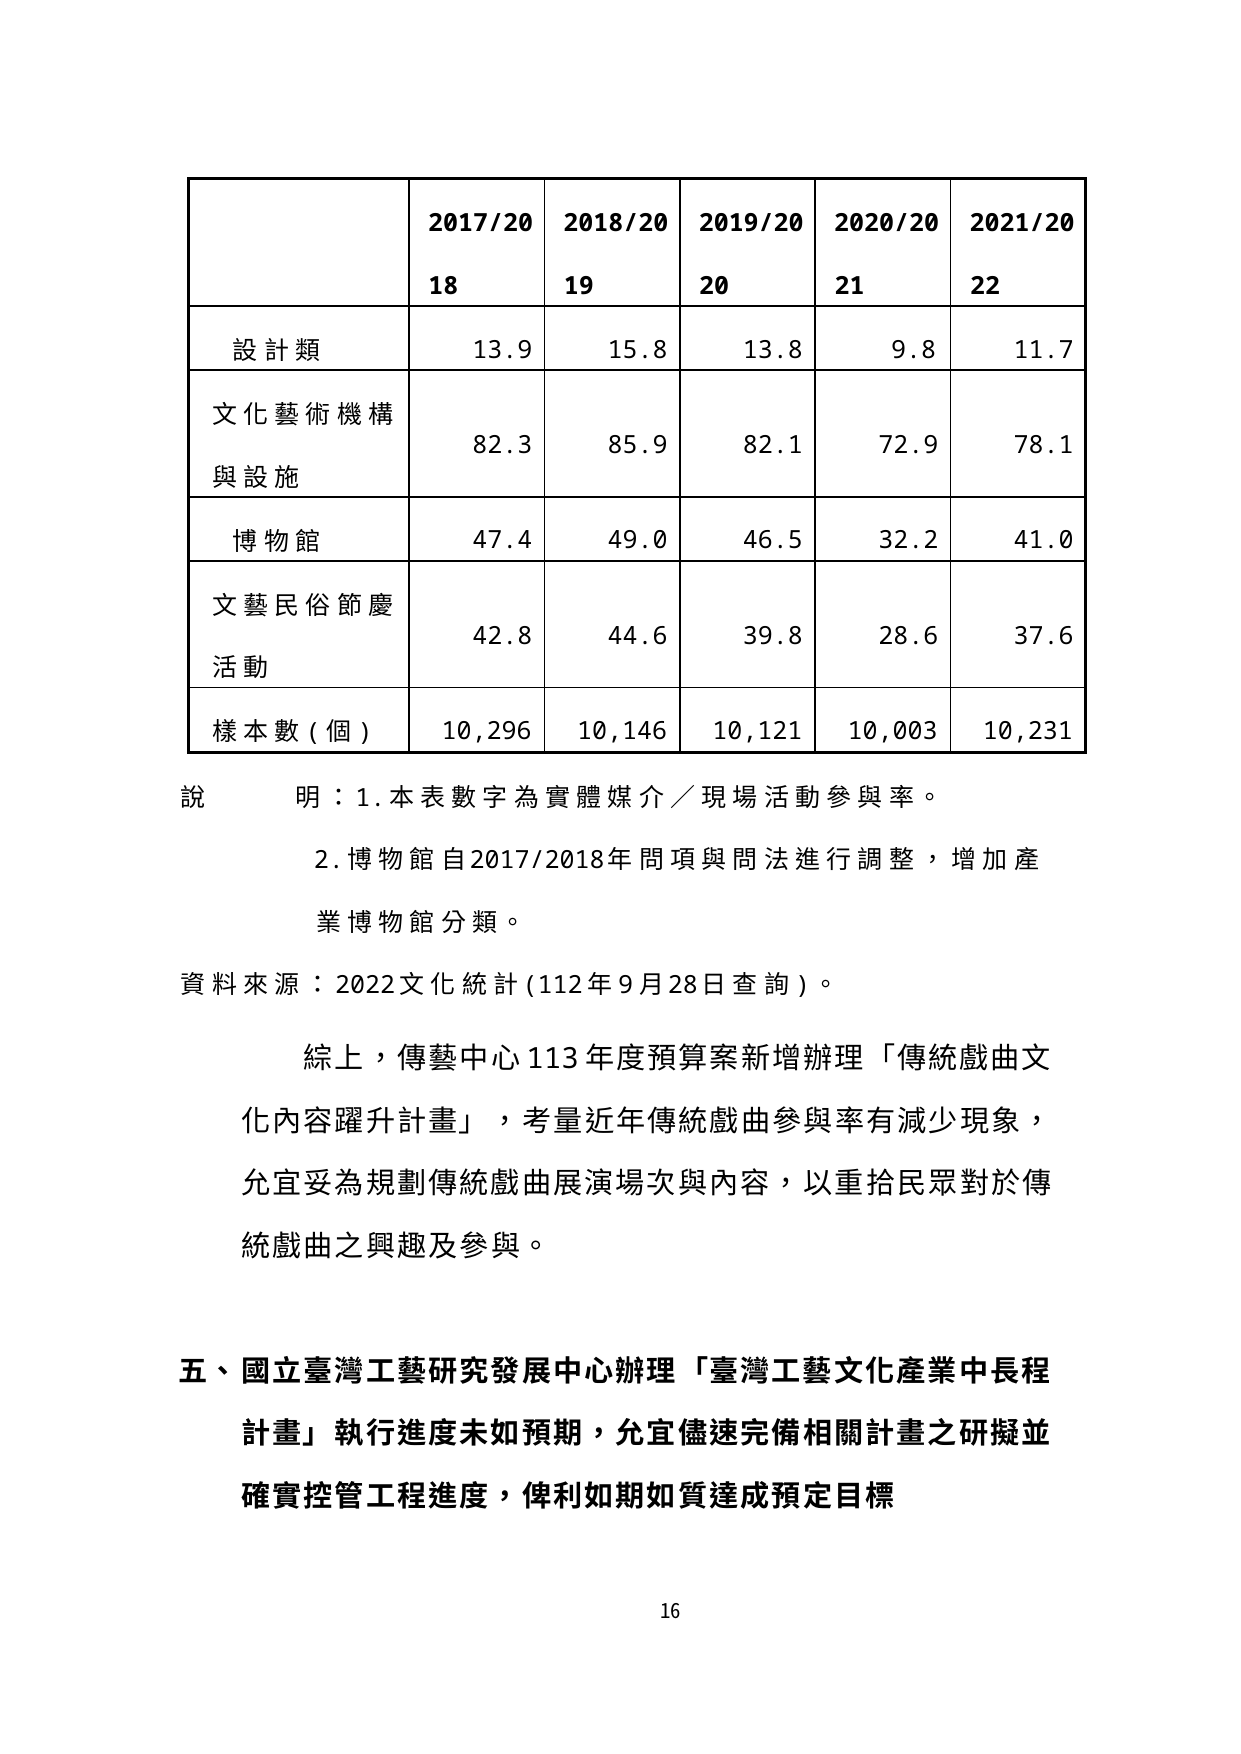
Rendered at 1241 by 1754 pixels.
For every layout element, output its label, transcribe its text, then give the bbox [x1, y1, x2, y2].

table_header 2019/2020 [681, 180, 814, 305]
text 說 明：1.本表數字為實體媒介／現場活動參與率。 [177, 754, 1063, 816]
table_cell 10,003 [816, 688, 950, 751]
table_cell 82.1 [681, 371, 814, 496]
text 資料來源：2022文化統計(112年9月28日查詢)。 [177, 941, 1063, 1004]
table_cell 32.2 [816, 498, 950, 560]
table_cell 文化藝術機構與設施 [190, 371, 408, 496]
table_cell 15.8 [545, 307, 679, 369]
table_cell 49.0 [545, 498, 679, 560]
table_header 2020/2021 [816, 180, 950, 305]
table_cell 博物館 [190, 498, 408, 560]
table_header 2021/2022 [951, 180, 1084, 305]
table_cell 樣本數(個) [190, 688, 408, 751]
table_cell 37.6 [951, 562, 1084, 687]
table_cell 72.9 [816, 371, 950, 496]
table_cell 85.9 [545, 371, 679, 496]
table_header [190, 180, 408, 305]
text 綜上，傳藝中心113年度預算案新增辦理「傳統戲曲文化內容躍升計畫」，考量近年傳統戲曲參與率有減少現象，允宜妥為規劃傳統戲曲展演場次與內容，以重拾民眾對於傳統戲曲之興趣及參與。 [236, 1014, 1063, 1264]
text 2.博物館自2017/2018年問項與問法進行調整，增加產業博物館分類。 [303, 816, 1063, 941]
table_cell 13.9 [410, 307, 544, 369]
table_cell 設計類 [190, 307, 408, 369]
table_cell 41.0 [951, 498, 1084, 560]
table_cell 9.8 [816, 307, 950, 369]
table_header 2017/2018 [410, 180, 544, 305]
table_cell 10,146 [545, 688, 679, 751]
table_cell 44.6 [545, 562, 679, 687]
table_cell 46.5 [681, 498, 814, 560]
table_cell 11.7 [951, 307, 1084, 369]
table_cell 28.6 [816, 562, 950, 687]
table_cell 39.8 [681, 562, 814, 687]
table_cell 42.8 [410, 562, 544, 687]
table_header 2018/2019 [545, 180, 679, 305]
table_cell 47.4 [410, 498, 544, 560]
table_cell 10,121 [681, 688, 814, 751]
table_cell 10,296 [410, 688, 544, 751]
table_cell 13.8 [681, 307, 814, 369]
table_cell 文藝民俗節慶活動 [190, 562, 408, 687]
table_cell 10,231 [951, 688, 1084, 751]
table_cell 82.3 [410, 371, 544, 496]
table_cell 78.1 [951, 371, 1084, 496]
text 五、國立臺灣工藝研究發展中心辦理「臺灣工藝文化產業中長程計畫」執行進度未如預期，允宜儘速完備相關計畫之研擬並確實控管工程進度，俾利如期如質達成預定目標 [177, 1327, 1063, 1514]
